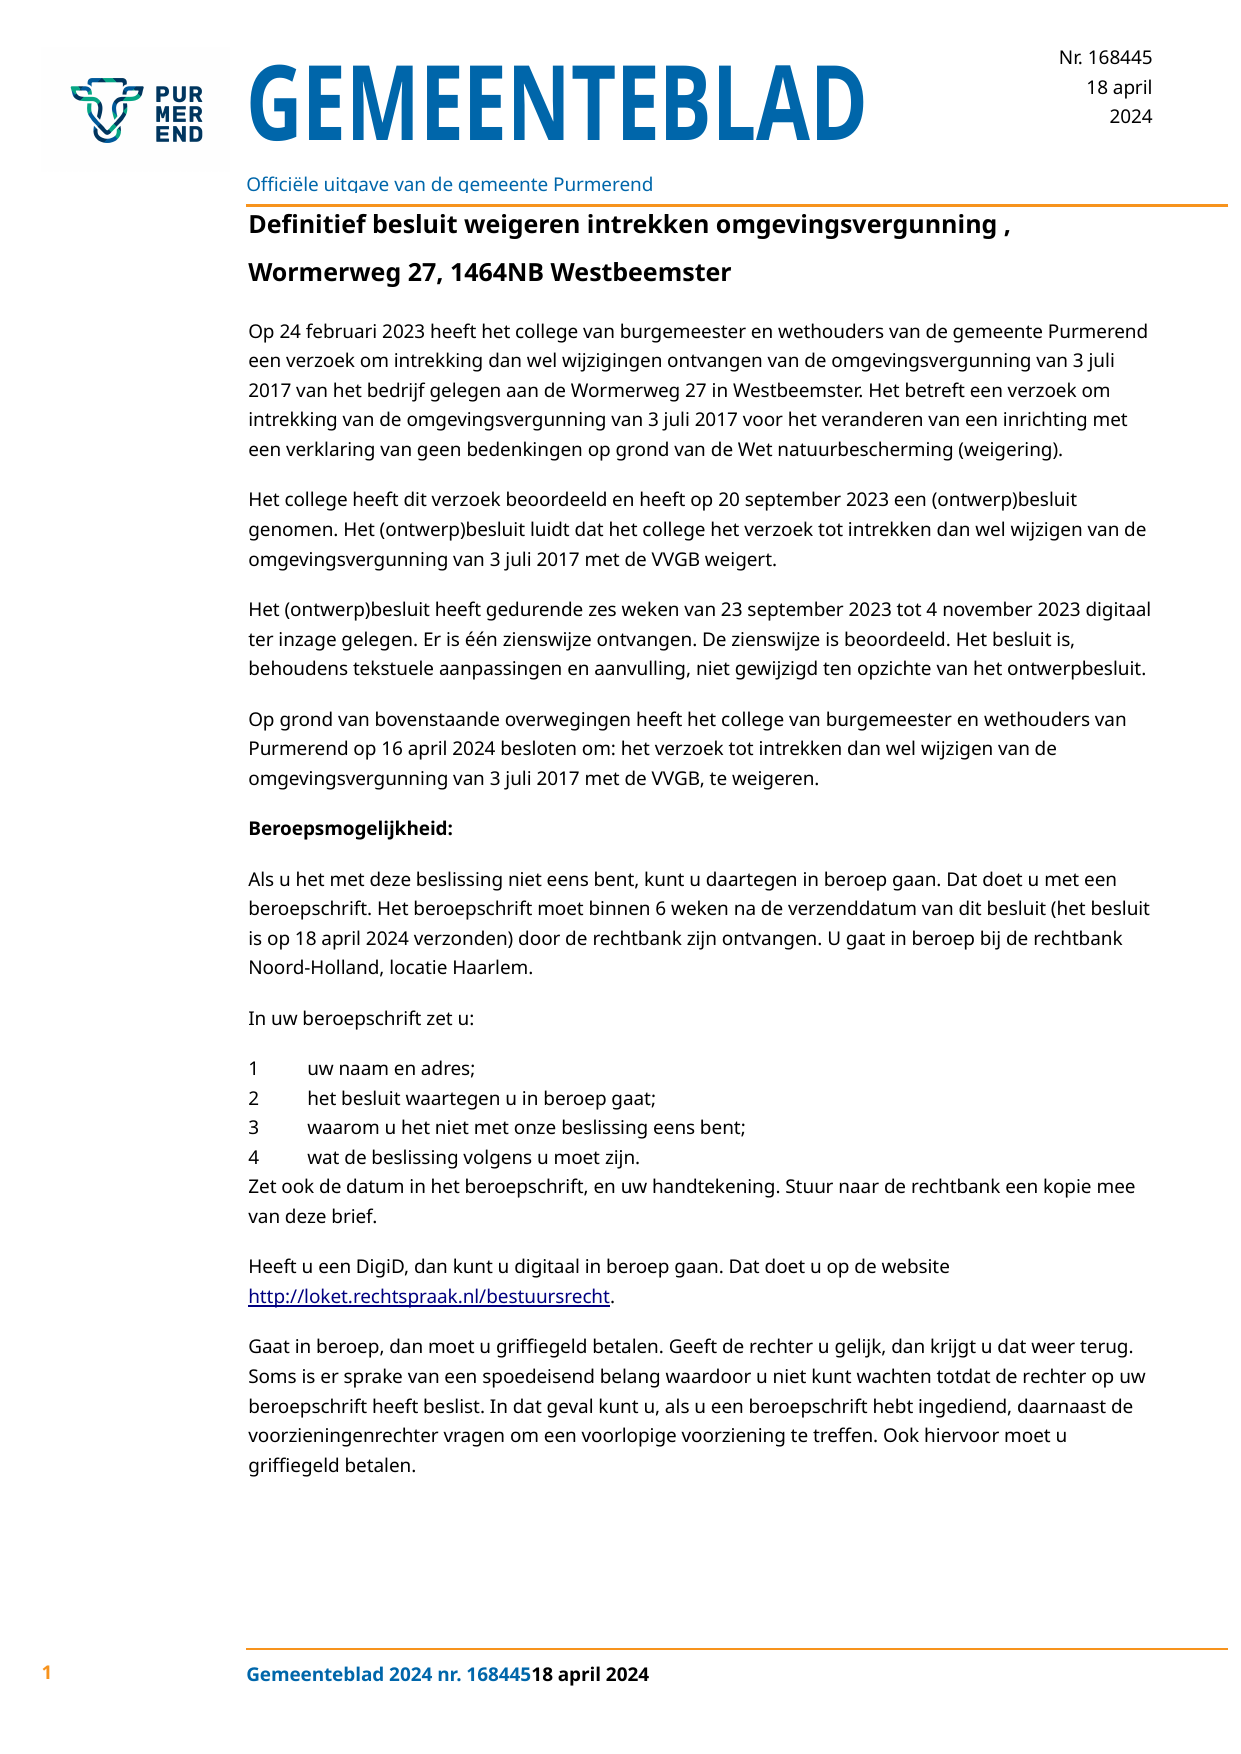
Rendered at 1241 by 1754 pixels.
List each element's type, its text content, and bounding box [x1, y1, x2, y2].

text Beroepsmogelijkheid: [248, 815, 1152, 841]
text Als u het met deze beslissing niet eens bent, kunt u daartegen in beroep gaan. Dat doet u met een beroepschrift. Het beroepschrift moet binnen 6 weken na de verzenddatum van dit besluit (het besluit is op 18 april 2024 verzonden) door de rechtbank zijn ontvangen. U gaat in beroep bij de rechtbank Noord-Holland, locatie Haarlem. [248, 866, 1152, 980]
list uw naam en adres; [248, 1055, 1152, 1081]
picture [41, 47, 231, 172]
list wat de beslissing volgens u moet zijn. [248, 1144, 1152, 1170]
text Op 24 februari 2023 heeft het college van burgemeester en wethouders van de gemeente Purmerend een verzoek om intrekking dan wel wijzigingen ontvangen van de omgevingsvergunning van 3 juli 2017 van het bedrijf gelegen aan de Wormerweg 27 in Westbeemster. Het betreft een verzoek om intrekking van de omgevingsvergunning van 3 juli 2017 voor het veranderen van een inrichting met een verklaring van geen bedenkingen op grond van de Wet natuurbescherming (weigering). [248, 318, 1152, 462]
text In uw beroepschrift zet u: [248, 1005, 1152, 1031]
text Op grond van bovenstaande overwegingen heeft het college van burgemeester en wethouders van Purmerend op 16 april 2024 besloten om: het verzoek tot intrekken dan wel wijzigen van de omgevingsvergunning van 3 juli 2017 met de VVGB, te weigeren. [248, 706, 1152, 791]
text Heeft u een DigiD, dan kunt u digitaal in beroep gaan. Dat doet u op de website http://loket.rechtspraak.nl/bestuursrecht. [248, 1254, 1152, 1309]
text Definitief besluit weigeren intrekken omgevingsvergunning , Wormerweg 27, 1464NB Westbeemster [248, 207, 1152, 288]
list waarom u het niet met onze beslissing eens bent; [248, 1114, 1152, 1140]
text Het (ontwerp)besluit heeft gedurende zes weken van 23 september 2023 tot 4 november 2023 digitaal ter inzage gelegen. Er is één zienswijze ontvangen. De zienswijze is beoordeeld. Het besluit is, behoudens tekstuele aanpassingen en aanvulling, niet gewijzigd ten opzichte van het ontwerpbesluit. [248, 596, 1152, 681]
text Het college heeft dit verzoek beoordeeld en heeft op 20 september 2023 een (ontwerp)besluit genomen. Het (ontwerp)besluit luidt dat het college het verzoek tot intrekken dan wel wijzigen van de omgevingsvergunning van 3 juli 2017 met de VVGB weigert. [248, 487, 1152, 572]
list het besluit waartegen u in beroep gaat; [248, 1085, 1152, 1111]
text Zet ook de datum in het beroepschrift, en uw handtekening. Stuur naar de rechtbank een kopie mee van deze brief. [248, 1174, 1152, 1229]
text Gaat in beroep, dan moet u griffiegeld betalen. Geeft de rechter u gelijk, dan krijgt u dat weer terug. Soms is er sprake van een spoedeisend belang waardoor u niet kunt wachten totdat de rechter op uw beroepschrift heeft beslist. In dat geval kunt u, als u een beroepschrift hebt ingediend, daarnaast de voorzieningenrechter vragen om een voorlopige voorziening te treffen. Ook hiervoor moet u griffiegeld betalen. [248, 1334, 1152, 1478]
